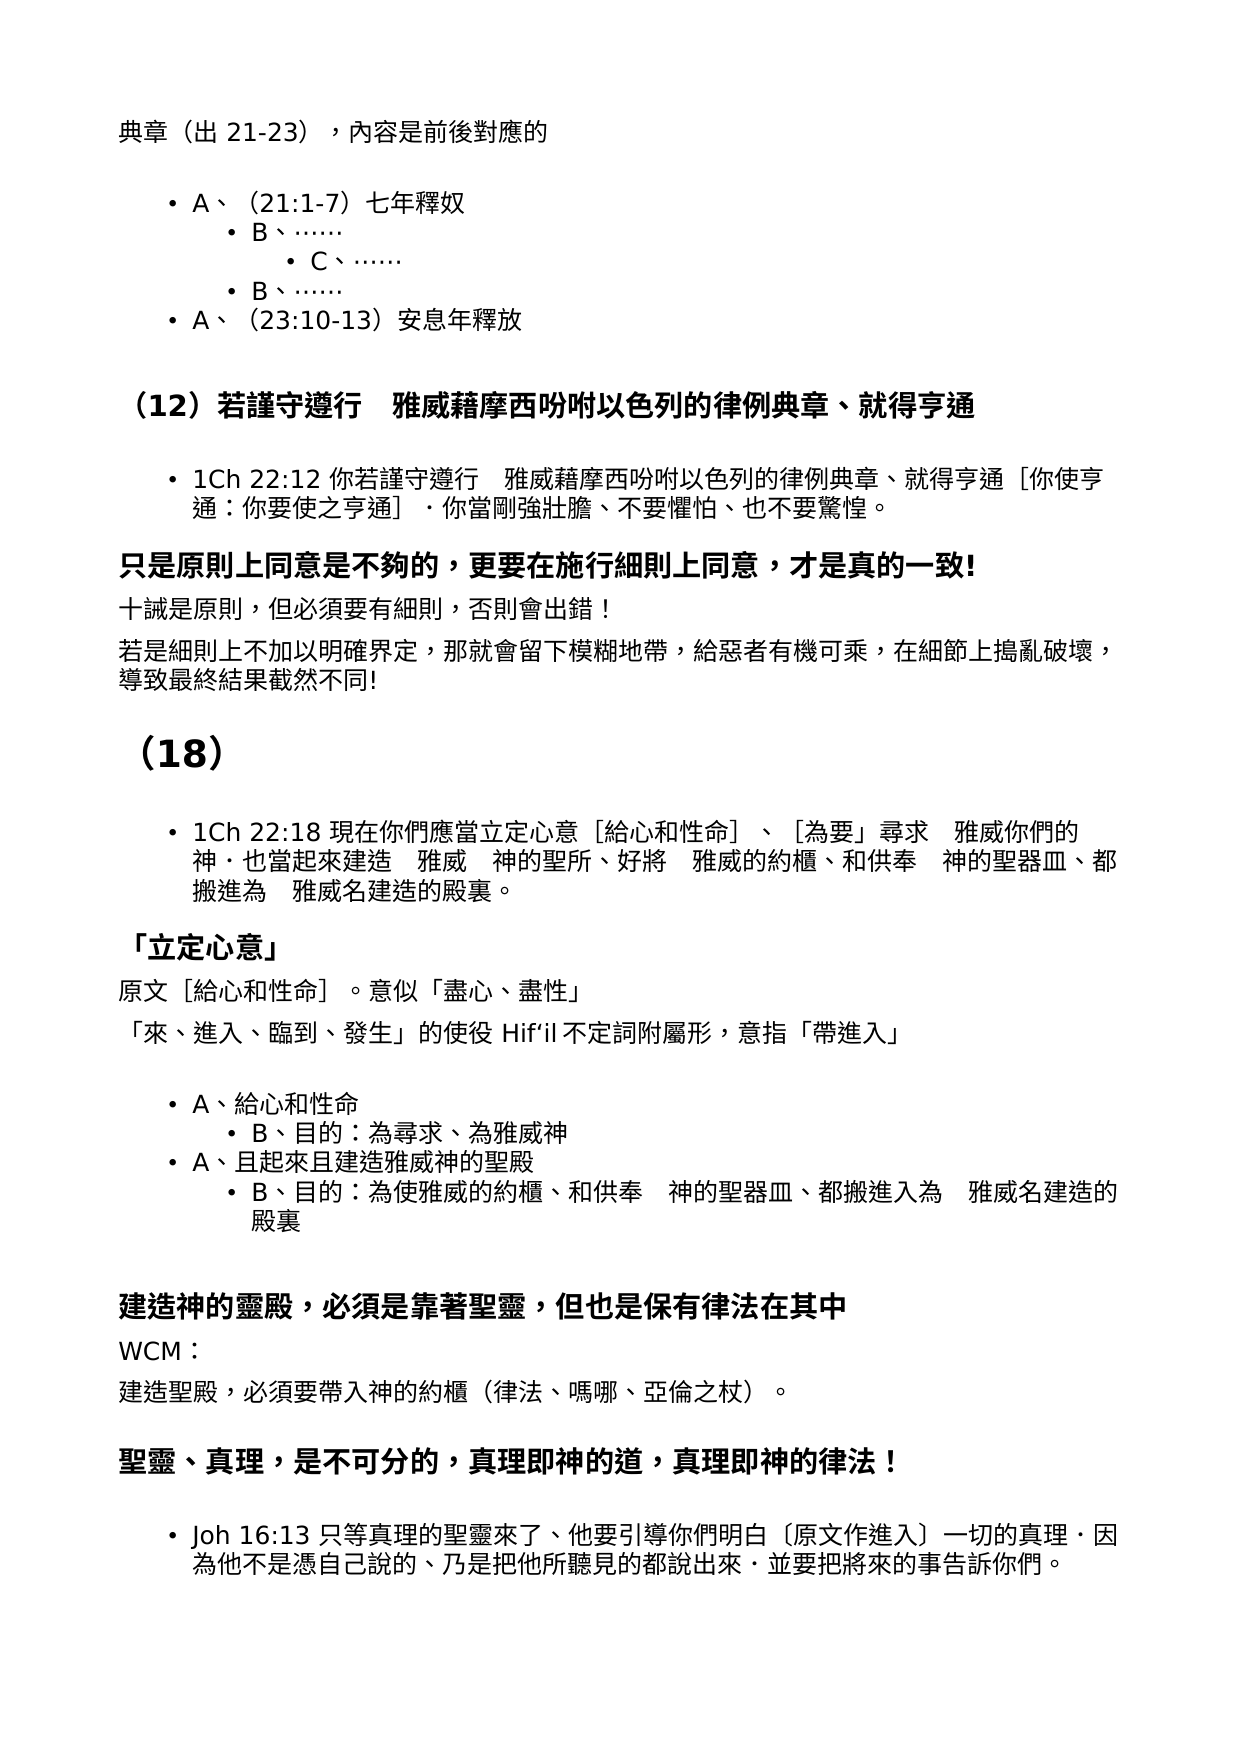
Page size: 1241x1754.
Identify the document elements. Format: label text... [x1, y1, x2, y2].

subtitle （12）若謹守遵行 雅威藉摩西吩咐以色列的律例典章、就得亨通 [118, 389, 1122, 423]
list 1Ch 22:12 你若謹守遵行 雅威藉摩西吩咐以色列的律例典章、就得亨通［你使亨通：你要使之亨通］．你當剛強壯膽、不要懼怕、也不要驚惶。 [177, 466, 1122, 524]
text 典章（出 21-23），內容是前後對應的 [118, 118, 1122, 147]
list B、⋯⋯ [236, 277, 1122, 306]
list A、給心和性命 [177, 1090, 1122, 1119]
list C、⋯⋯ [295, 248, 1122, 277]
text 十誡是原則，但必須要有細則，否則會出錯！ [118, 595, 1122, 624]
subtitle 建造神的靈殿，必須是靠著聖靈，但也是保有律法在其中 [118, 1291, 1122, 1324]
text 若是細則上不加以明確界定，那就會留下模糊地帶，給惡者有機可乘，在細節上搗亂破壞，導致最終結果截然不同! [118, 637, 1122, 695]
text 建造聖殿，必須要帶入神的約櫃（律法、嗎哪、亞倫之杖）。 [118, 1379, 1122, 1408]
subtitle 「立定心意」 [118, 931, 1122, 965]
text 原文［給心和性命］。意似「盡心、盡性」 [118, 977, 1122, 1007]
list A、（23:10-13）安息年釋放 [177, 306, 1122, 335]
list A、（21:1-7）七年釋奴 [177, 189, 1122, 218]
text 「來、進入、臨到、發生」的使役 Hif‘il不定詞附屬形，意指「帶進入」 [118, 1019, 1122, 1048]
list 1Ch 22:18 現在你們應當立定心意［給心和性命］、［為要」尋求 雅威你們的 神．也當起來建造 雅威 神的聖所、好將 雅威的約櫃、和供奉 神的聖器皿、都搬進為 雅威名建造的殿裏。 [177, 818, 1122, 906]
list A、且起來且建造雅威神的聖殿 [177, 1148, 1122, 1178]
subtitle 只是原則上同意是不夠的，更要在施行細則上同意，才是真的一致! [118, 549, 1122, 583]
list B、⋯⋯ [236, 218, 1122, 248]
subtitle 聖靈、真理，是不可分的，真理即神的道，真理即神的律法！ [118, 1445, 1122, 1479]
text WCM： [118, 1337, 1122, 1366]
list B、目的：為使雅威的約櫃、和供奉 神的聖器皿、都搬進入為 雅威名建造的殿裏 [236, 1178, 1122, 1236]
list Joh 16:13 只等真理的聖靈來了、他要引導你們明白〔原文作進入〕一切的真理．因為他不是憑自己說的、乃是把他所聽見的都說出來．並要把將來的事告訴你們。 [177, 1521, 1122, 1579]
list B、目的：為尋求、為雅威神 [236, 1119, 1122, 1148]
subtitle （18） [118, 733, 1122, 776]
